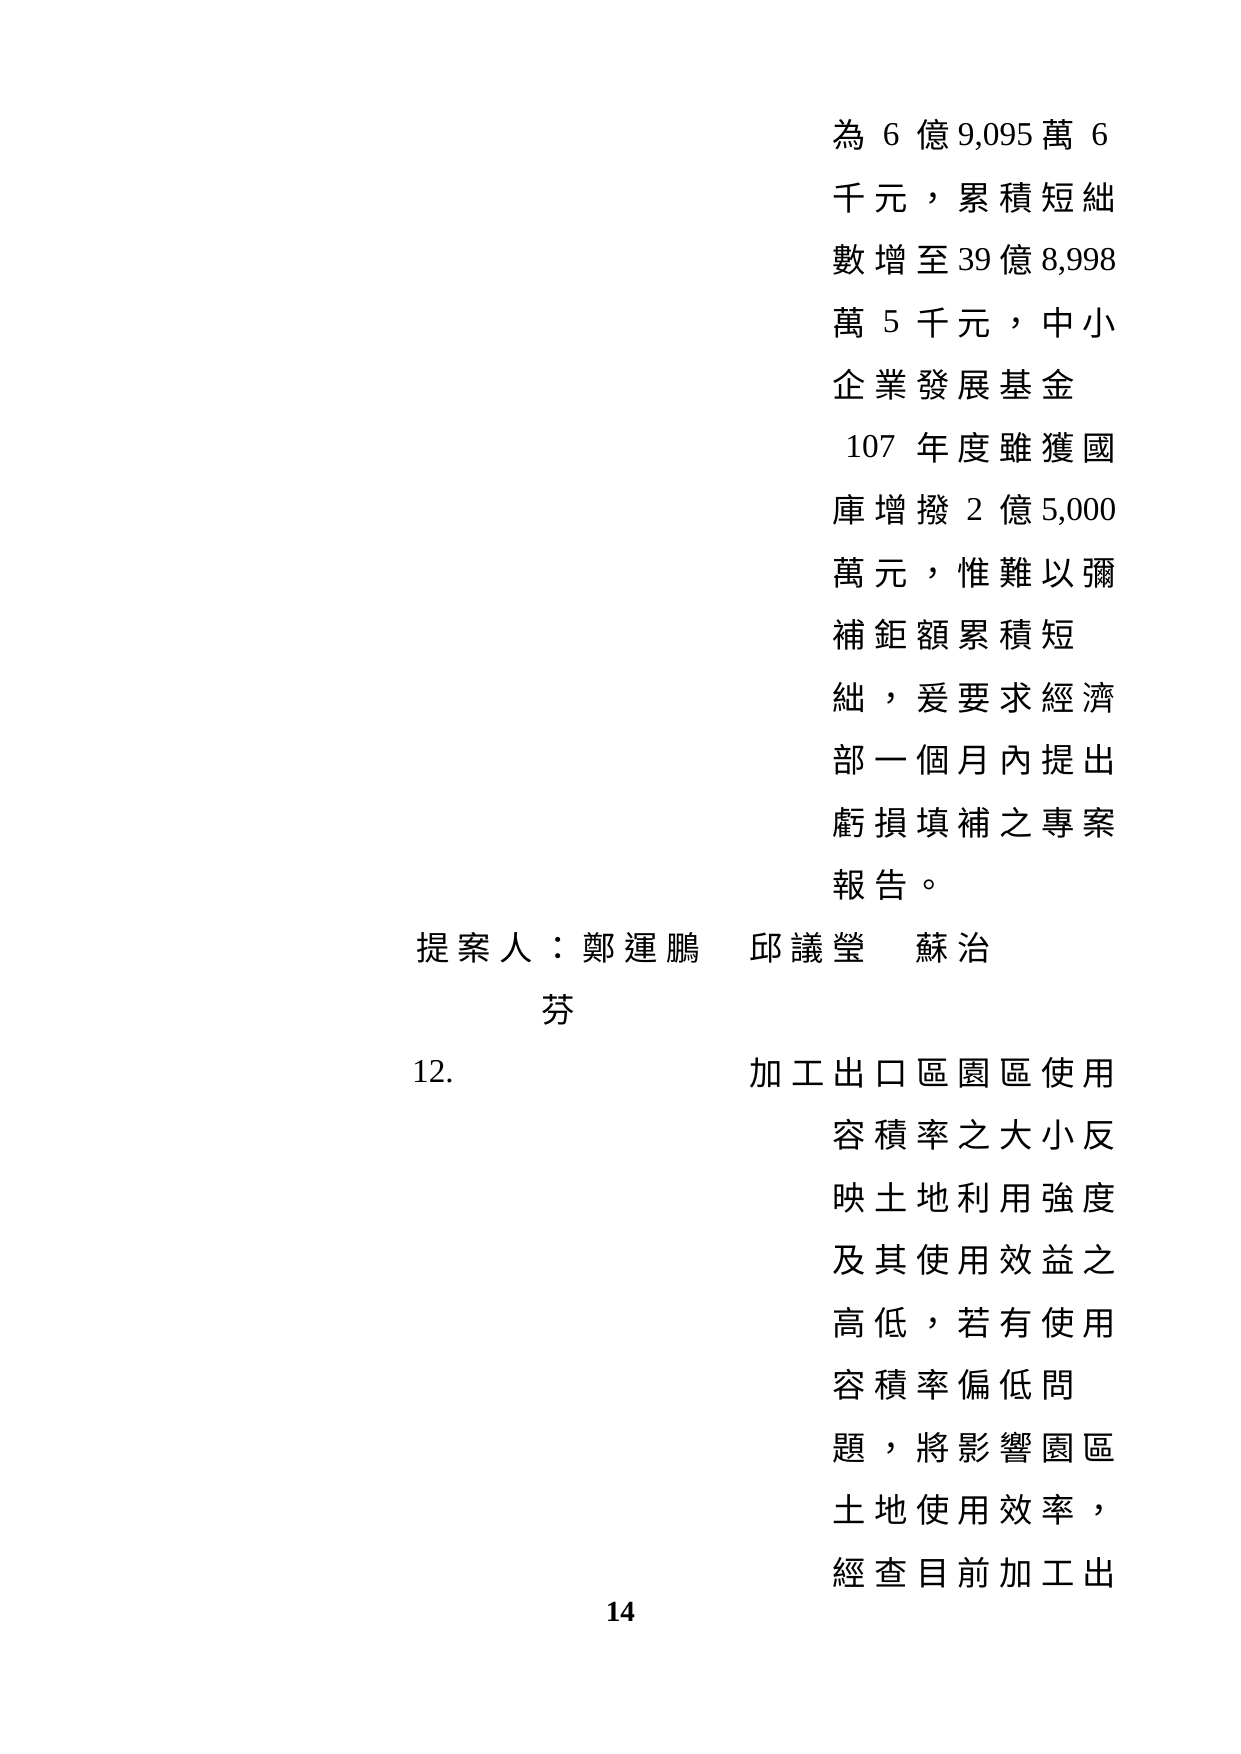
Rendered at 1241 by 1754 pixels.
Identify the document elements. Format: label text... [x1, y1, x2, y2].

list 為6億9,095萬6千元，累積短絀數增至39億8,998萬5千元，中小企業發展基金107年度雖獲國庫增撥2億5,000萬元，惟難以彌補鉅額累積短絀，爰要求經濟部一個月內提出虧損填補之專案報告。 [409, 92, 1120, 904]
text 提案人：鄭運鵬 邱議瑩 蘇治芬 [397, 904, 1016, 1029]
list 加工出口區園區使用容積率之大小反映土地利用強度及其使用效益之高低，若有使用容積率偏低問題，將影響園區土地使用效率，經查目前加工出 [409, 1029, 1120, 1592]
